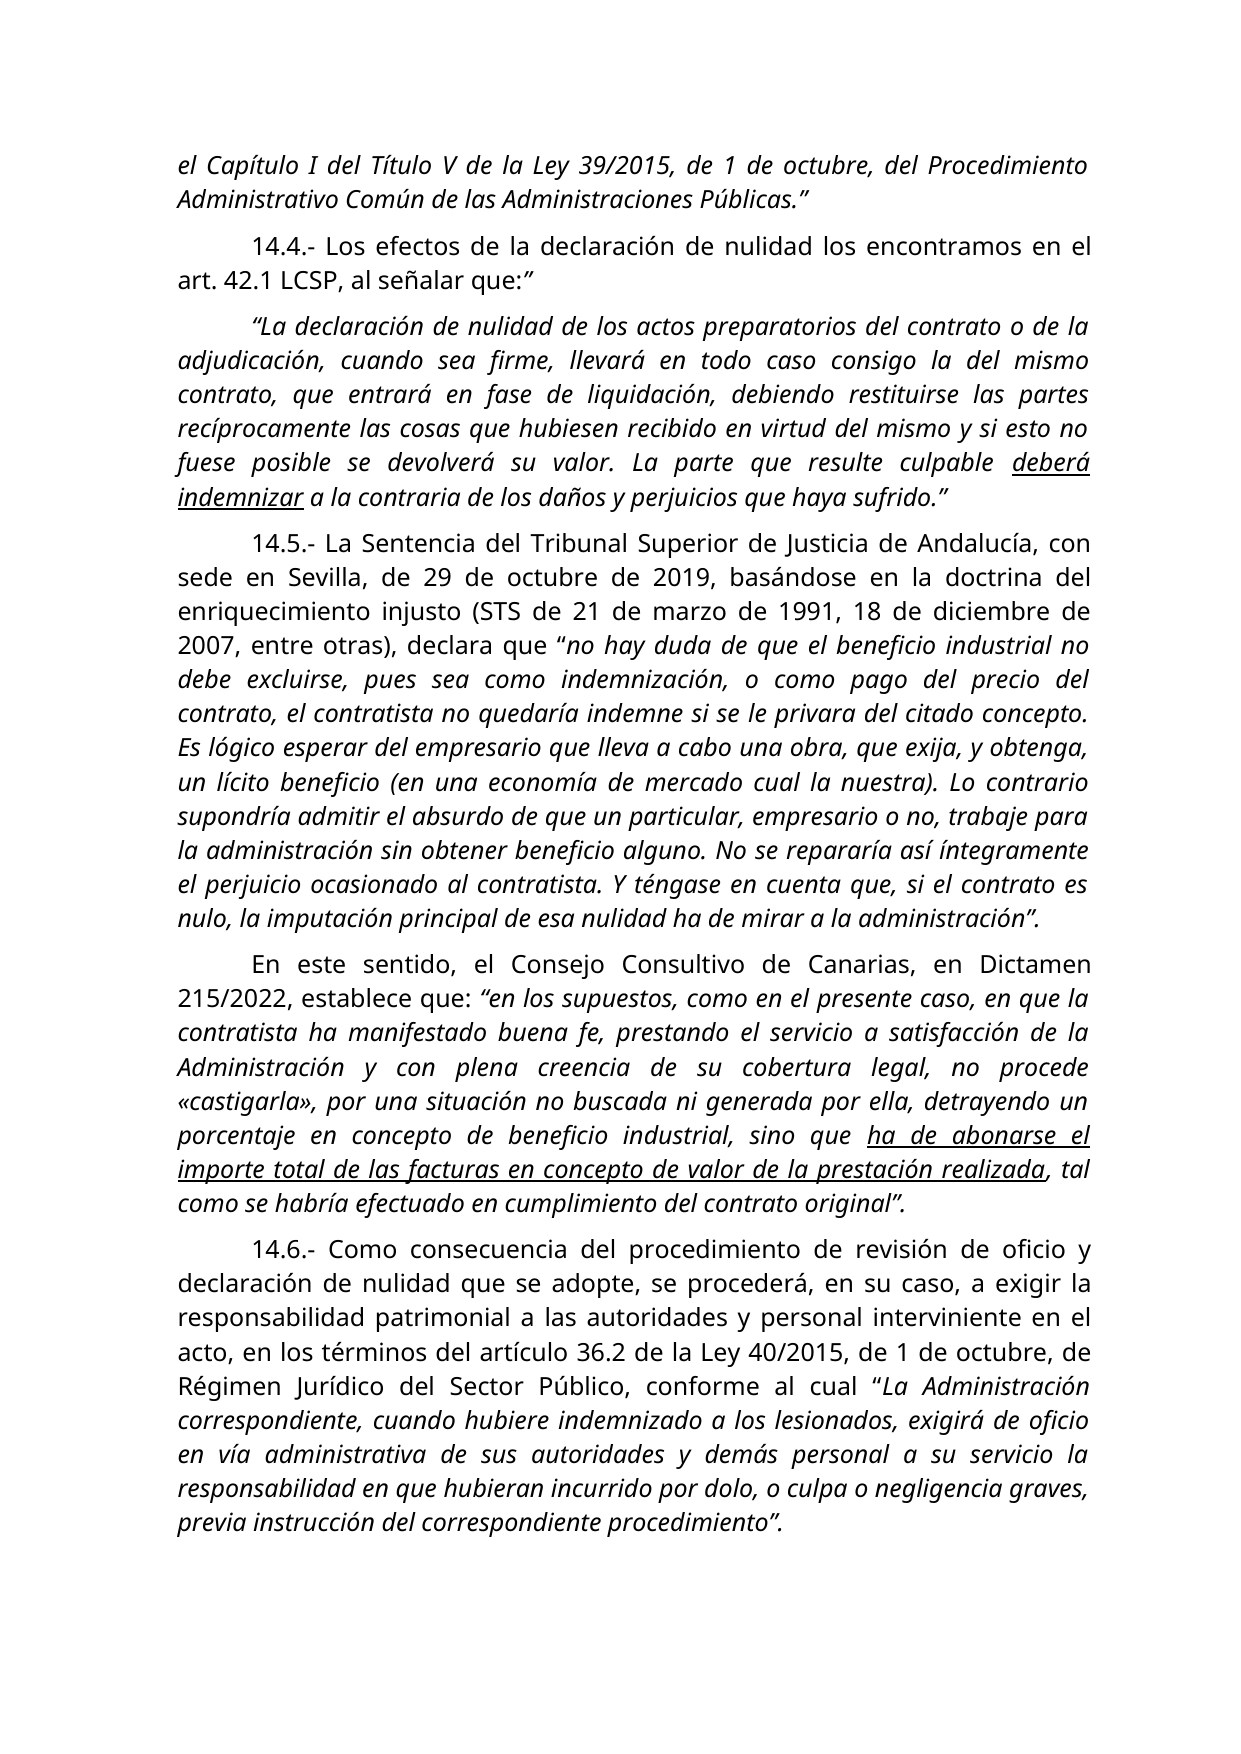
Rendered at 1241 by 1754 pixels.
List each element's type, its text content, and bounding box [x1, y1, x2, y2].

text 14.5.- La Sentencia del Tribunal Superior de Justicia de Andalucía, con sede en Sevilla, de 29 de octubre de 2019, basándose en la doctrina del enriquecimiento injusto (STS de 21 de marzo de 1991, 18 de diciembre de 2007, entre otras), declara que “no hay duda de que el beneficio industrial no debe excluirse, pues sea como indemnización, o como pago del precio del contrato, el contratista no quedaría indemne si se le privara del citado concepto. Es lógico esperar del empresario que lleva a cabo una obra, que exija, y obtenga, un lícito beneficio (en una economía de mercado cual la nuestra). Lo contrario supondría admitir el absurdo de que un particular, empresario o no, trabaje para la administración sin obtener beneficio alguno. No se repararía así íntegramente el perjuicio ocasionado al contratista. Y téngase en cuenta que, si el contrato es nulo, la imputación principal de esa nulidad ha de mirar a la administración”. [177, 526, 1093, 934]
text 14.6.- Como consecuencia del procedimiento de revisión de oficio y declaración de nulidad que se adopte, se procederá, en su caso, a exigir la responsabilidad patrimonial a las autoridades y personal interviniente en el acto, en los términos del artículo 36.2 de la Ley 40/2015, de 1 de octubre, de Régimen Jurídico del Sector Público, conforme al cual “La Administración correspondiente, cuando hubiere indemnizado a los lesionados, exigirá de oficio en vía administrativa de sus autoridades y demás personal a su servicio la responsabilidad en que hubieran incurrido por dolo, o culpa o negligencia graves, previa instrucción del correspondiente procedimiento”. [177, 1232, 1093, 1538]
text el Capítulo I del Título V de la Ley 39/2015, de 1 de octubre, del Procedimiento Administrativo Común de las Administraciones Públicas.” [177, 148, 1093, 216]
text “La declaración de nulidad de los actos preparatorios del contrato o de la adjudicación, cuando sea firme, llevará en todo caso consigo la del mismo contrato, que entrará en fase de liquidación, debiendo restituirse las partes recíprocamente las cosas que hubiesen recibido en virtud del mismo y si esto no fuese posible se devolverá su valor. La parte que resulte culpable deberá indemnizar a la contraria de los daños y perjuicios que haya sufrido.” [177, 309, 1093, 513]
text En este sentido, el Consejo Consultivo de Canarias, en Dictamen 215/2022, establece que: “en los supuestos, como en el presente caso, en que la contratista ha manifestado buena fe, prestando el servicio a satisfacción de la Administración y con plena creencia de su cobertura legal, no procede «castigarla», por una situación no buscada ni generada por ella, detrayendo un porcentaje en concepto de beneficio industrial, sino que ha de abonarse el importe total de las facturas en concepto de valor de la prestación realizada, tal como se habría efectuado en cumplimiento del contrato original”. [177, 947, 1093, 1219]
text 14.4.- Los efectos de la declaración de nulidad los encontramos en el art. 42.1 LCSP, al señalar que:” [177, 228, 1093, 296]
